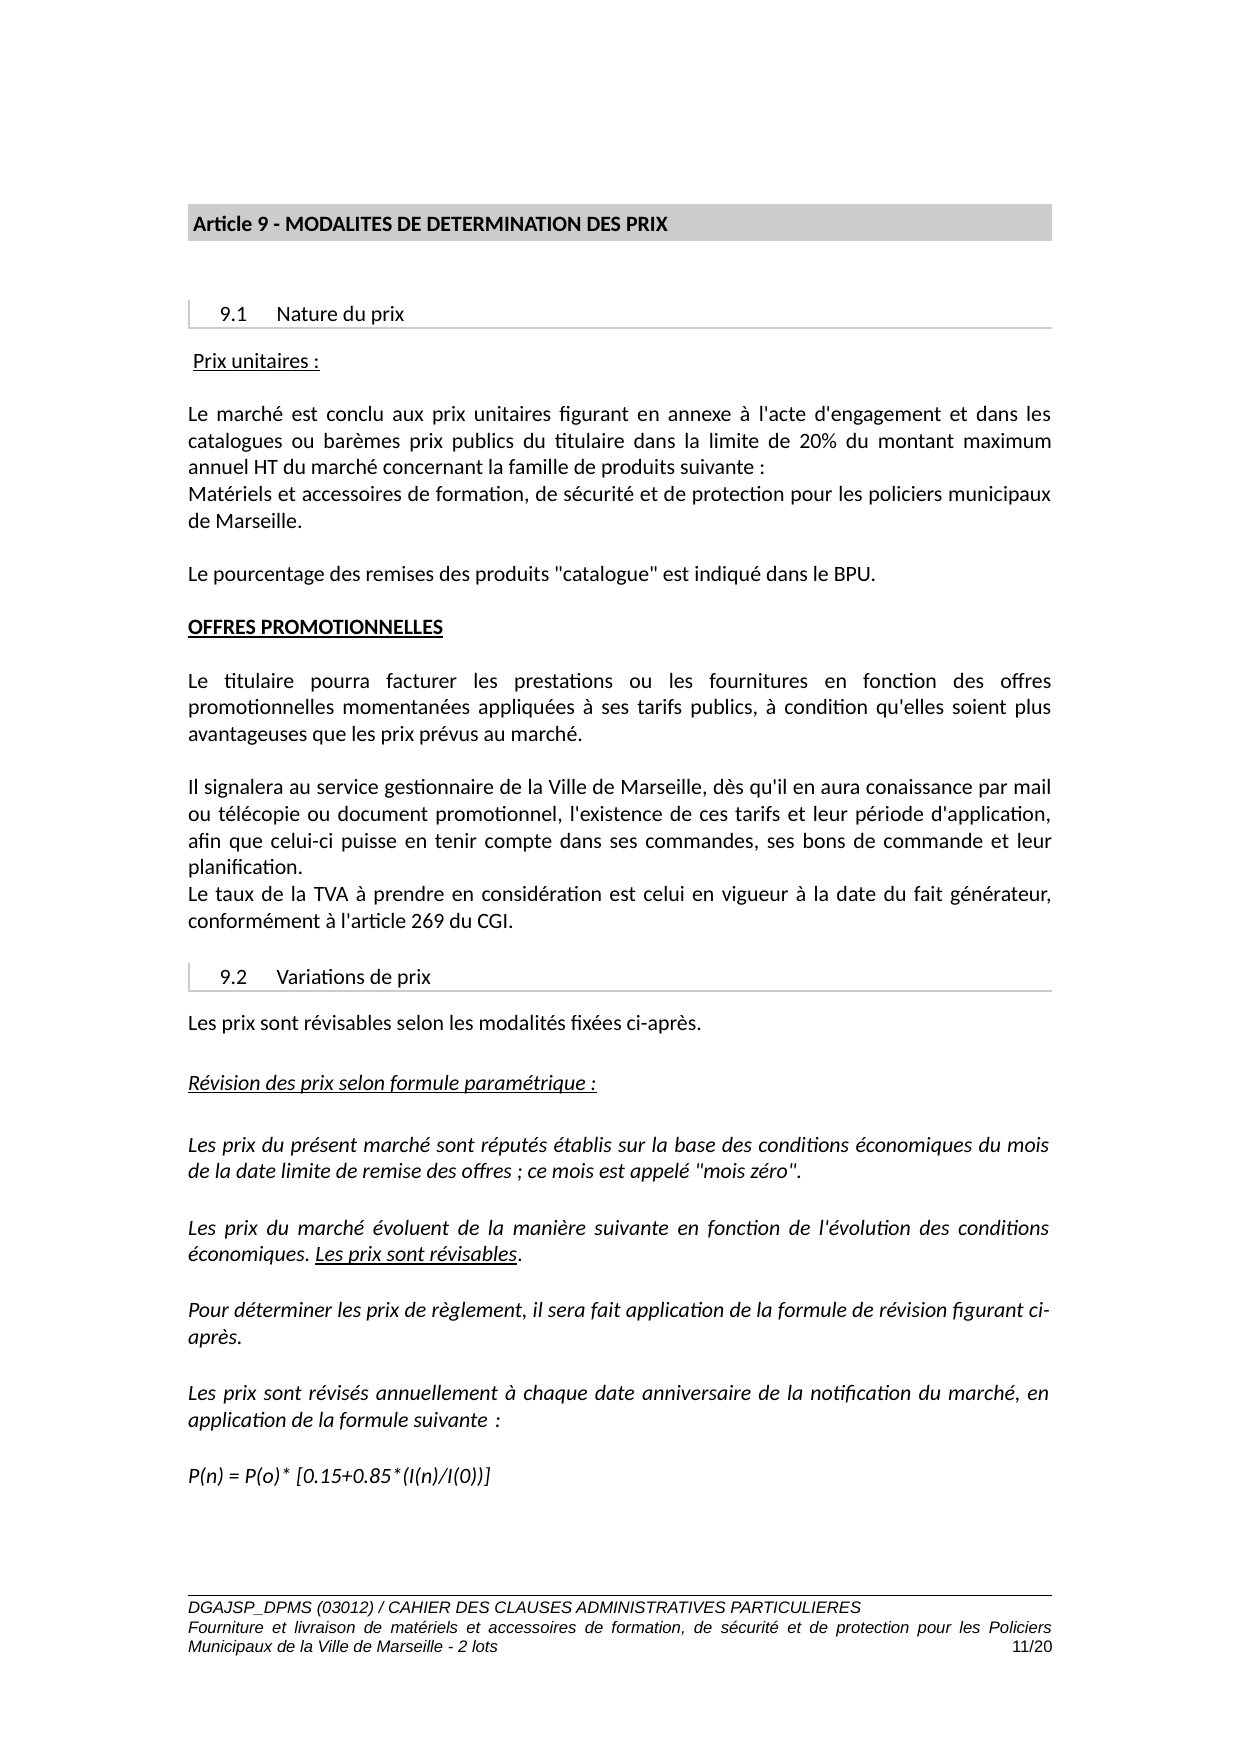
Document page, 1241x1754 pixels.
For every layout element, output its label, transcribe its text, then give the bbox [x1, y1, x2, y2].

text Prix unitaires : [188, 347, 1052, 373]
subtitle Variations de prix [190, 963, 1052, 990]
text Le taux de la TVA à prendre en considération est celui en vigueur à la date du fait générateur, conformément à l'article 269 du CGI. [188, 880, 1052, 933]
text Les prix du présent marché sont réputés établis sur la base des conditions économiques du mois de la date limite de remise des offres ; ce mois est appelé "mois zéro". [188, 1131, 1052, 1184]
text Matériels et accessoires de formation, de sécurité et de protection pour les policiers municipaux de Marseille. [188, 480, 1052, 533]
subtitle MODALITES DE DETERMINATION DES PRIX [190, 207, 1050, 239]
text Les prix du marché évoluent de la manière suivante en fonction de l'évolution des conditions économiques. Les prix sont révisables. [188, 1214, 1052, 1267]
text Le titulaire pourra facturer les prestations ou les fournitures en fonction des offres promotionnelles momentanées appliquées à ses tarifs publics, à condition qu'elles soient plus avantageuses que les prix prévus au marché. [188, 667, 1052, 747]
text Le pourcentage des remises des produits "catalogue" est indiqué dans le BPU. [188, 560, 1052, 587]
subtitle Nature du prix [190, 300, 1052, 327]
text P(n) = P(o)* [0.15+0.85*(I(n)/I(0))] [188, 1462, 1052, 1489]
text Le marché est conclu aux prix unitaires figurant en annexe à l'acte d'engagement et dans les catalogues ou barèmes prix publics du titulaire dans la limite de 20% du montant maximum annuel HT du marché concernant la famille de produits suivante : [188, 400, 1052, 480]
text Révision des prix selon formule paramétrique : [188, 1069, 1052, 1095]
text Il signalera au service gestionnaire de la Ville de Marseille, dès qu'il en aura conaissance par mail ou télécopie ou document promotionnel, l'existence de ces tarifs et leur période d'application, afin que celui-ci puisse en tenir compte dans ses commandes, ses bons de commande et leur planification. [188, 773, 1052, 880]
text Les prix sont révisés annuellement à chaque date anniversaire de la notification du marché, en application de la formule suivante : [188, 1379, 1052, 1433]
text OFFRES PROMOTIONNELLES [188, 613, 1052, 640]
text Les prix sont révisables selon les modalités fixées ci-après. [188, 1009, 1052, 1036]
text Pour déterminer les prix de règlement, il sera fait application de la formule de révision figurant ci-après. [188, 1296, 1052, 1350]
